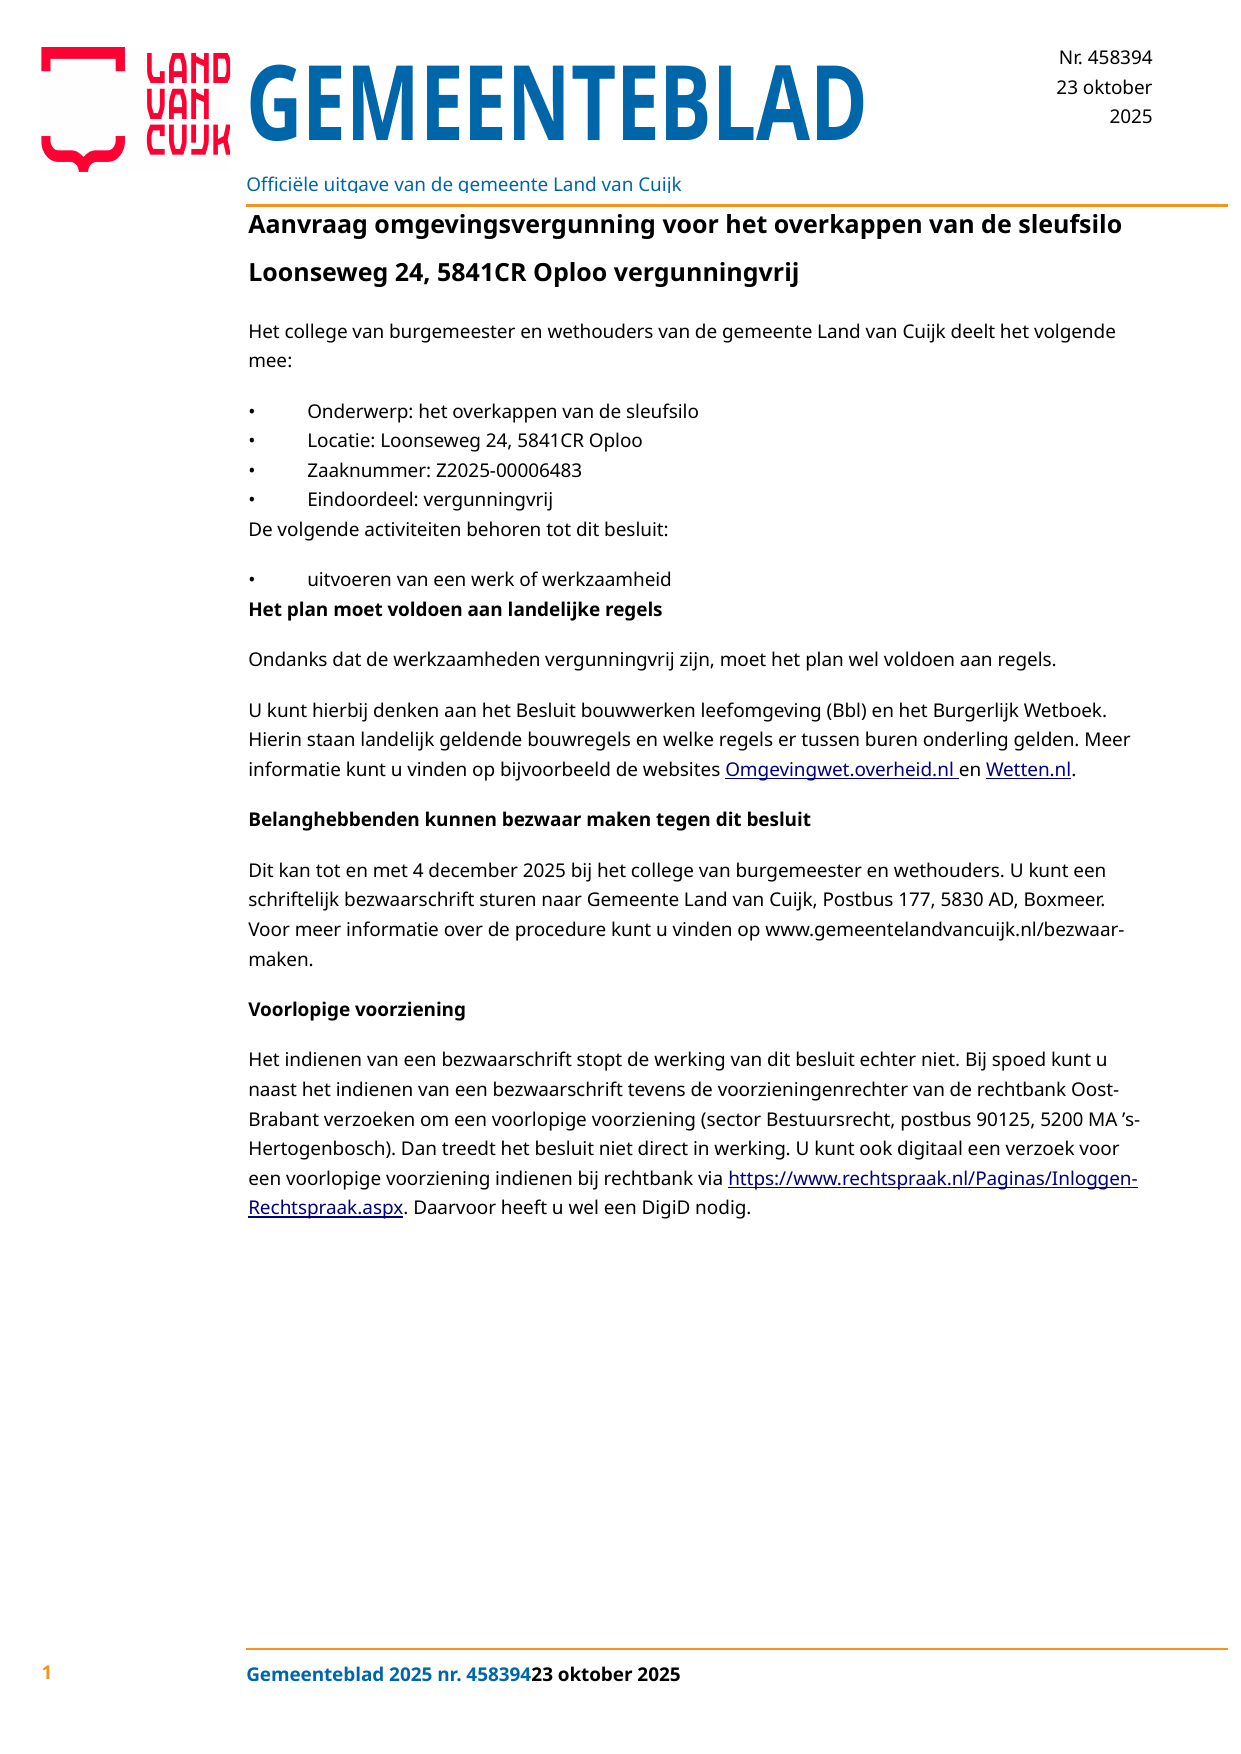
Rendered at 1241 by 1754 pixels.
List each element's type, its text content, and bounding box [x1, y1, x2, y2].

text De volgende activiteiten behoren tot dit besluit: [248, 516, 1152, 542]
text U kunt hierbij denken aan het Besluit bouwwerken leefomgeving (Bbl) en het Burgerlijk Wetboek. Hierin staan landelijk geldende bouwregels en welke regels er tussen buren onderling gelden. Meer informatie kunt u vinden op bijvoorbeeld de websites Omgevingwet.overheid.nl en Wetten.nl. [248, 697, 1152, 782]
list Eindoordeel: vergunningvrij [248, 487, 1152, 512]
text Ondanks dat de werkzaamheden vergunningvrij zijn, moet het plan wel voldoen aan regels. [248, 647, 1152, 672]
list uitvoeren van een werk of werkzaamheid [248, 567, 1152, 592]
text Het indienen van een bezwaarschrift stopt de werking van dit besluit echter niet. Bij spoed kunt u naast het indienen van een bezwaarschrift tevens de voorzieningenrechter van de rechtbank Oost-Brabant verzoeken om een voorlopige voorziening (sector Bestuursrecht, postbus 90125, 5200 MA ’s-Hertogenbosch). Dan treedt het besluit niet direct in werking. U kunt ook digitaal een verzoek voor een voorlopige voorziening indienen bij rechtbank via https://www.rechtspraak.nl/Paginas/Inloggen-Rechtspraak.aspx. Daarvoor heeft u wel een DigiD nodig. [248, 1047, 1152, 1220]
list Locatie: Loonseweg 24, 5841CR Oploo [248, 427, 1152, 453]
list Zaaknummer: Z2025-00006483 [248, 457, 1152, 483]
picture [41, 47, 231, 172]
text Dit kan tot en met 4 december 2025 bij het college van burgemeester en wethouders. U kunt een schriftelijk bezwaarschrift sturen naar Gemeente Land van Cuijk, Postbus 177, 5830 AD, Boxmeer. Voor meer informatie over de procedure kunt u vinden op www.gemeentelandvancuijk.nl/bezwaar-maken. [248, 857, 1152, 972]
list Onderwerp: het overkappen van de sleufsilo [248, 398, 1152, 424]
text Het plan moet voldoen aan landelijke regels [248, 596, 1152, 622]
text Het college van burgemeester en wethouders van de gemeente Land van Cuijk deelt het volgende mee: [248, 318, 1152, 373]
text Aanvraag omgevingsvergunning voor het overkappen van de sleufsilo Loonseweg 24, 5841CR Oploo vergunningvrij [248, 207, 1152, 288]
text Voorlopige voorziening [248, 996, 1152, 1022]
text Belanghebbenden kunnen bezwaar maken tegen dit besluit [248, 807, 1152, 832]
